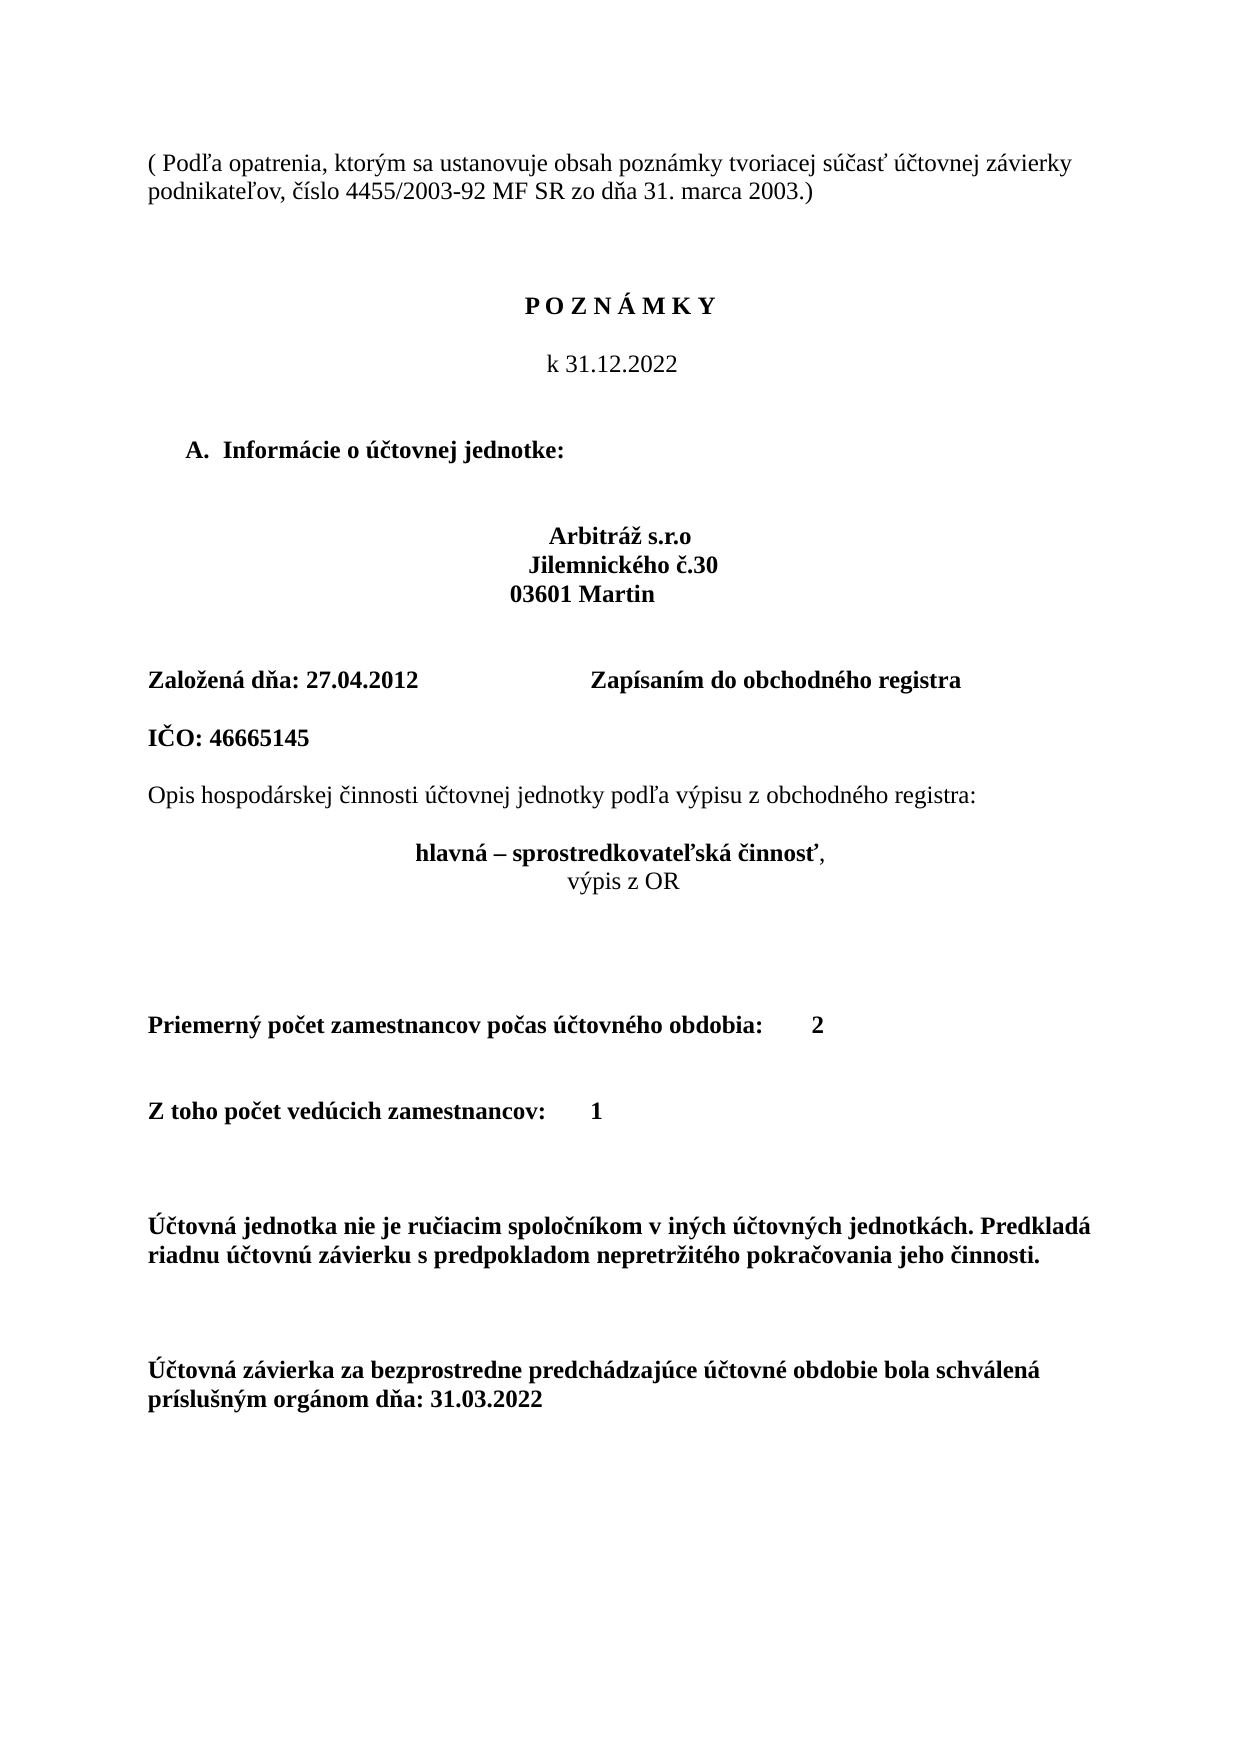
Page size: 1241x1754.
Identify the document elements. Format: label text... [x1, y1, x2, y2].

text Jilemnického č.30 [148, 550, 1092, 579]
text Založená dňa: 27.04.2012 Zapísaním do obchodného registra [148, 665, 1092, 694]
text výpis z OR [148, 866, 1092, 895]
text Účtovná závierka za bezprostredne predchádzajúce účtovné obdobie bola schválená príslušným orgánom dňa: 31.03.2022 [148, 1355, 1092, 1413]
text Opis hospodárskej činnosti účtovnej jednotky podľa výpisu z obchodného registra: [148, 780, 1092, 809]
text k 31.12.2022 [148, 349, 1092, 378]
text Priemerný počet zamestnancov počas účtovného obdobia: 2 [148, 1010, 1092, 1039]
text 03601 Martin [148, 579, 1092, 608]
text IČO: 46665145 [148, 723, 1092, 751]
text hlavná – sprostredkovateľská činnosť, [148, 838, 1092, 866]
text Z toho počet vedúcich zamestnancov: 1 [148, 1096, 1092, 1125]
list Informácie o účtovnej jednotke: [185, 435, 1092, 464]
text ( Podľa opatrenia, ktorým sa ustanovuje obsah poznámky tvoriacej súčasť účtovnej závierky podnikateľov, číslo 4455/2003-92 MF SR zo dňa 31. marca 2003.) [148, 148, 1092, 205]
text P O Z N Á M K Y [148, 291, 1092, 320]
text Arbitráž s.r.o [148, 521, 1092, 550]
text Účtovná jednotka nie je ručiacim spoločníkom v iných účtovných jednotkách. Predkladá riadnu účtovnú závierku s predpokladom nepretržitého pokračovania jeho činnosti. [148, 1211, 1092, 1269]
